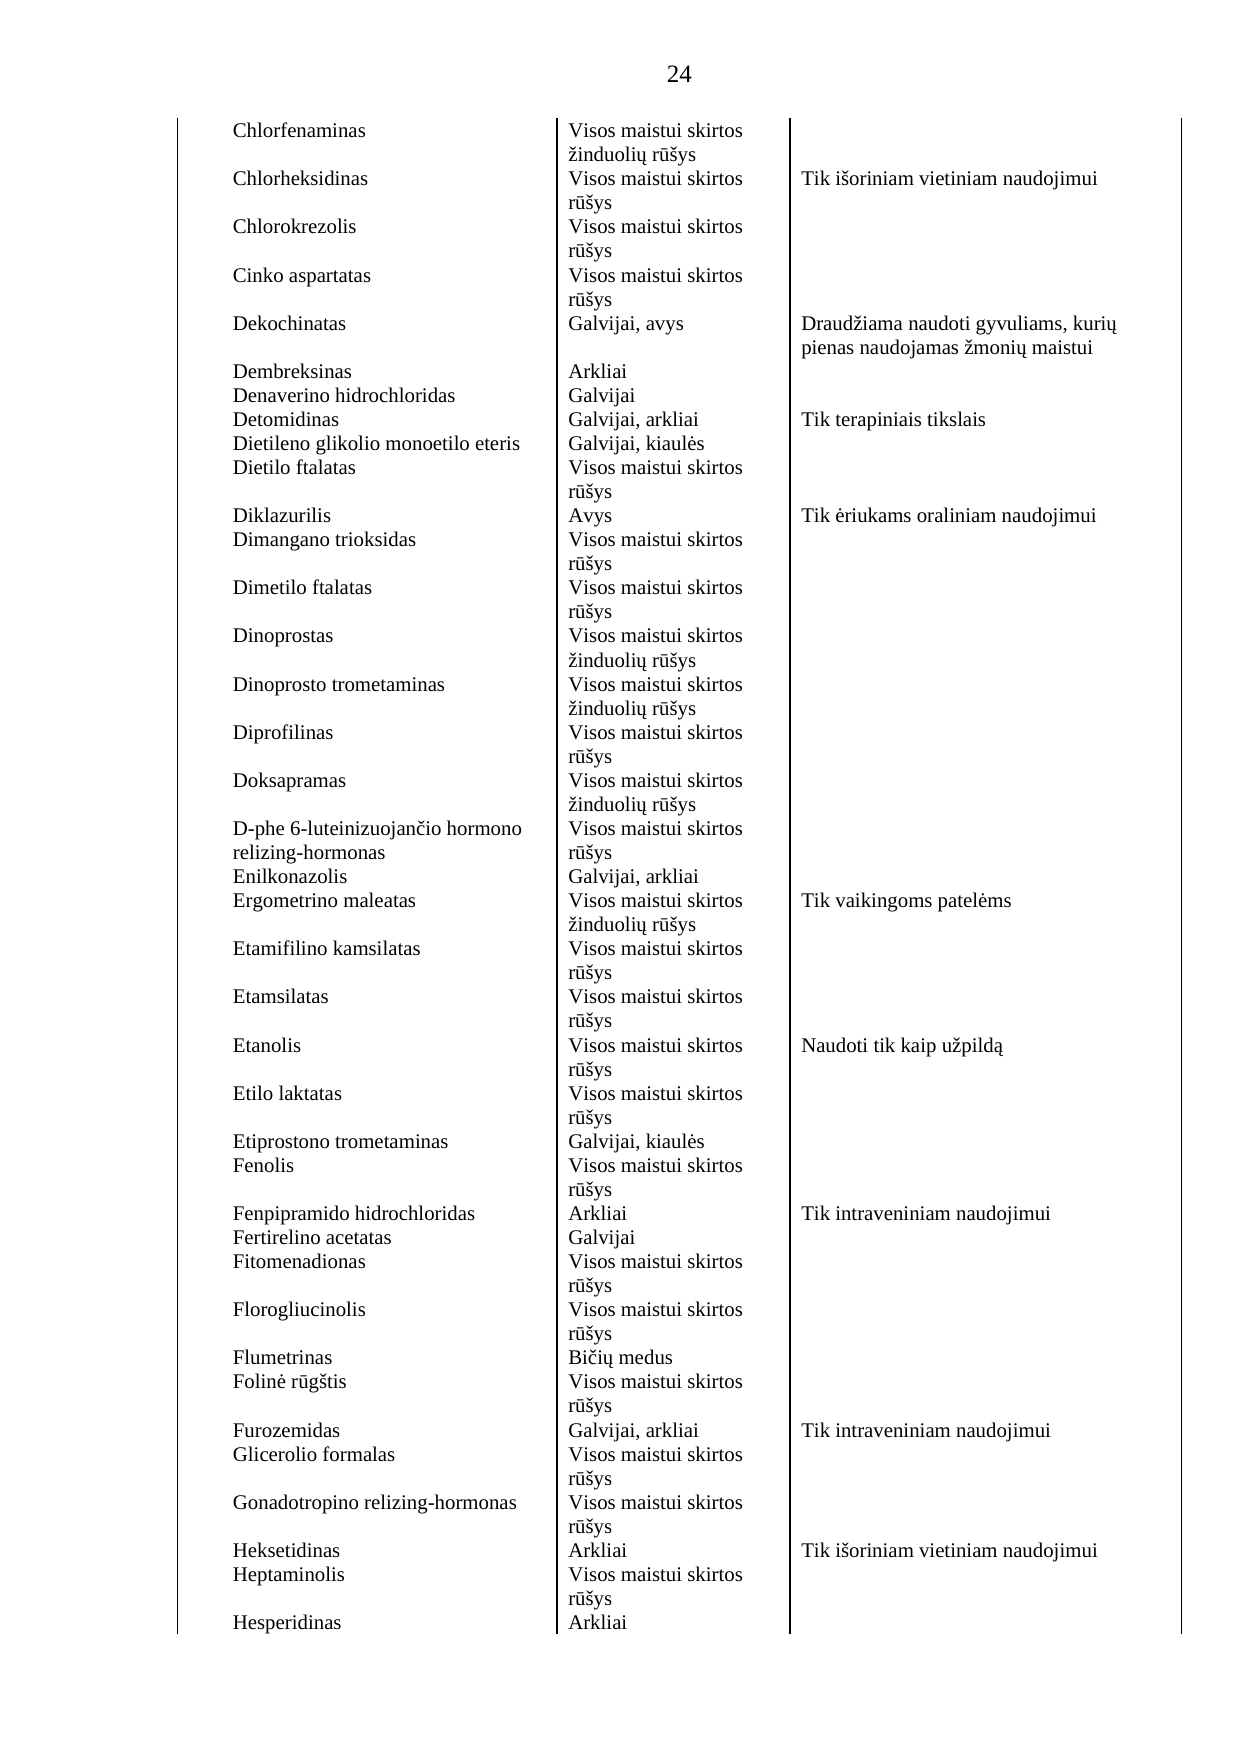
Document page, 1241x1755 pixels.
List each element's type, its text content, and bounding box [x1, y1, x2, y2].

table_cell [178, 672, 221, 720]
table_cell [178, 1490, 221, 1538]
table_cell Draudžiama naudoti gyvuliams, kurių pienas naudojamas žmonių maistui [791, 311, 1181, 359]
table_cell Etanolis [221, 1033, 556, 1081]
table_cell Visos maistui skirtos rūšys [558, 455, 789, 503]
table_cell [178, 407, 221, 431]
table_cell Arkliai [558, 1610, 789, 1634]
table_cell Dinoprosto trometaminas [221, 672, 556, 720]
table_cell [791, 864, 1181, 888]
table_cell [791, 1081, 1181, 1129]
table_cell [178, 768, 221, 816]
table_cell [178, 527, 221, 575]
table_cell [178, 1345, 221, 1369]
table_cell [791, 1225, 1181, 1249]
table_cell [178, 1418, 221, 1442]
table_cell Galvijai, kiaulės [558, 431, 789, 455]
table_cell [178, 1562, 221, 1610]
table_cell Fitomenadionas [221, 1249, 556, 1297]
table_cell Diprofilinas [221, 720, 556, 768]
table_cell [791, 768, 1181, 816]
table_cell Visos maistui skirtos rūšys [558, 1442, 789, 1490]
table_cell Tik vaikingoms patelėms [791, 888, 1181, 936]
table_cell [791, 936, 1181, 984]
table_cell [791, 575, 1181, 623]
table_cell Avys [558, 503, 789, 527]
table_cell Dietilo ftalatas [221, 455, 556, 503]
table_cell [791, 672, 1181, 720]
table_cell Tik terapiniais tikslais [791, 407, 1181, 431]
table_cell [178, 359, 221, 383]
table_cell [791, 1442, 1181, 1490]
table_cell [791, 1610, 1181, 1634]
table_cell Dietileno glikolio monoetilo eteris [221, 431, 556, 455]
table_cell Visos maistui skirtos rūšys [558, 1033, 789, 1081]
table_cell Etilo laktatas [221, 1081, 556, 1129]
table_cell Furozemidas [221, 1418, 556, 1442]
table_cell Visos maistui skirtos žinduolių rūšys [558, 768, 789, 816]
table_cell Visos maistui skirtos rūšys [558, 166, 789, 214]
table_cell [791, 1562, 1181, 1610]
table_cell Tik intraveniniam naudojimui [791, 1201, 1181, 1225]
table_cell [791, 984, 1181, 1032]
table_cell Heksetidinas [221, 1538, 556, 1562]
table_cell Visos maistui skirtos žinduolių rūšys [558, 888, 789, 936]
table_cell Etamsilatas [221, 984, 556, 1032]
table_cell Dimangano trioksidas [221, 527, 556, 575]
table_cell [178, 1129, 221, 1153]
table_cell Visos maistui skirtos žinduolių rūšys [558, 118, 789, 166]
table_cell Visos maistui skirtos rūšys [558, 936, 789, 984]
table_cell [178, 1610, 221, 1634]
table_cell [178, 1249, 221, 1297]
table_cell [791, 527, 1181, 575]
table_cell Visos maistui skirtos žinduolių rūšys [558, 672, 789, 720]
table_cell Glicerolio formalas [221, 1442, 556, 1490]
table_cell Galvijai [558, 383, 789, 407]
table_cell Fertirelino acetatas [221, 1225, 556, 1249]
table_cell [178, 984, 221, 1032]
table_cell [178, 888, 221, 936]
table_cell [178, 263, 221, 311]
table_cell [178, 1033, 221, 1081]
table_cell [178, 118, 221, 166]
table_cell [178, 166, 221, 214]
table_cell Etamifilino kamsilatas [221, 936, 556, 984]
table_cell [178, 1369, 221, 1417]
table_cell [178, 503, 221, 527]
table_cell Visos maistui skirtos rūšys [558, 1369, 789, 1417]
table_cell [178, 1153, 221, 1201]
table_cell [791, 359, 1181, 383]
table_cell Visos maistui skirtos rūšys [558, 1249, 789, 1297]
table_cell Flumetrinas [221, 1345, 556, 1369]
table_cell Diklazurilis [221, 503, 556, 527]
table_cell Visos maistui skirtos rūšys [558, 720, 789, 768]
table_cell Denaverino hidrochloridas [221, 383, 556, 407]
table_cell [791, 383, 1181, 407]
table_cell Fenolis [221, 1153, 556, 1201]
table_cell Dembreksinas [221, 359, 556, 383]
table_cell [178, 383, 221, 407]
table_cell Tik ėriukams oraliniam naudojimui [791, 503, 1181, 527]
table_cell Heptaminolis [221, 1562, 556, 1610]
table_cell [178, 816, 221, 864]
table_cell Visos maistui skirtos rūšys [558, 816, 789, 864]
table_cell Arkliai [558, 359, 789, 383]
table_cell [178, 624, 221, 672]
table_cell [178, 936, 221, 984]
table_cell [178, 864, 221, 888]
table_cell [791, 720, 1181, 768]
table_cell Visos maistui skirtos rūšys [558, 1081, 789, 1129]
table_cell Galvijai, kiaulės [558, 1129, 789, 1153]
table_cell [791, 1129, 1181, 1153]
table_cell [791, 1153, 1181, 1201]
table_cell D-phe 6-luteinizuojančio hormono relizing-hormonas [221, 816, 556, 864]
table_cell [178, 575, 221, 623]
table_cell Naudoti tik kaip užpildą [791, 1033, 1181, 1081]
table_cell Visos maistui skirtos žinduolių rūšys [558, 624, 789, 672]
table_cell [178, 431, 221, 455]
table_cell Dinoprostas [221, 624, 556, 672]
table_cell Visos maistui skirtos rūšys [558, 527, 789, 575]
table_cell Doksapramas [221, 768, 556, 816]
table_cell [178, 720, 221, 768]
table_cell [791, 1249, 1181, 1297]
table_cell Ergometrino maleatas [221, 888, 556, 936]
table_cell Visos maistui skirtos rūšys [558, 984, 789, 1032]
table_cell Chlorheksidinas [221, 166, 556, 214]
table_cell [791, 1345, 1181, 1369]
table_cell [178, 1442, 221, 1490]
table_cell [791, 1369, 1181, 1417]
table_cell [791, 816, 1181, 864]
table_cell Florogliucinolis [221, 1297, 556, 1345]
table_cell Hesperidinas [221, 1610, 556, 1634]
table_cell [178, 1081, 221, 1129]
table_cell Galvijai, arkliai [558, 407, 789, 431]
table_cell [791, 118, 1181, 166]
table_cell Chlorfenaminas [221, 118, 556, 166]
table_cell Chlorokrezolis [221, 214, 556, 262]
table_cell Arkliai [558, 1201, 789, 1225]
table_cell Detomidinas [221, 407, 556, 431]
table_cell Gonadotropino relizing-hormonas [221, 1490, 556, 1538]
table_cell Galvijai, avys [558, 311, 789, 359]
table_cell [791, 1490, 1181, 1538]
table_cell Visos maistui skirtos rūšys [558, 1562, 789, 1610]
table_cell Bičių medus [558, 1345, 789, 1369]
table_cell Fenpipramido hidrochloridas [221, 1201, 556, 1225]
table_cell [178, 1225, 221, 1249]
table_cell Galvijai, arkliai [558, 864, 789, 888]
table_cell Folinė rūgštis [221, 1369, 556, 1417]
table_cell Enilkonazolis [221, 864, 556, 888]
table_cell [178, 1297, 221, 1345]
table_cell [791, 431, 1181, 455]
table_cell Tik išoriniam vietiniam naudojimui [791, 166, 1181, 214]
table_cell Visos maistui skirtos rūšys [558, 1297, 789, 1345]
table_cell Galvijai, arkliai [558, 1418, 789, 1442]
table_cell Visos maistui skirtos rūšys [558, 575, 789, 623]
table_cell Cinko aspartatas [221, 263, 556, 311]
table_cell Visos maistui skirtos rūšys [558, 1490, 789, 1538]
table_cell Arkliai [558, 1538, 789, 1562]
table_cell Dekochinatas [221, 311, 556, 359]
table_cell Visos maistui skirtos rūšys [558, 263, 789, 311]
table_cell Visos maistui skirtos rūšys [558, 214, 789, 262]
table_cell [791, 263, 1181, 311]
table_cell [178, 311, 221, 359]
table_cell [791, 455, 1181, 503]
table_cell [178, 1538, 221, 1562]
table_cell [791, 1297, 1181, 1345]
table_cell Etiprostono trometaminas [221, 1129, 556, 1153]
table_cell [791, 624, 1181, 672]
table_cell Galvijai [558, 1225, 789, 1249]
table_cell Tik intraveniniam naudojimui [791, 1418, 1181, 1442]
table_cell [178, 455, 221, 503]
table_cell [178, 214, 221, 262]
table_cell Dimetilo ftalatas [221, 575, 556, 623]
table_cell [178, 1201, 221, 1225]
table_cell [791, 214, 1181, 262]
table_cell Tik išoriniam vietiniam naudojimui [791, 1538, 1181, 1562]
table_cell Visos maistui skirtos rūšys [558, 1153, 789, 1201]
